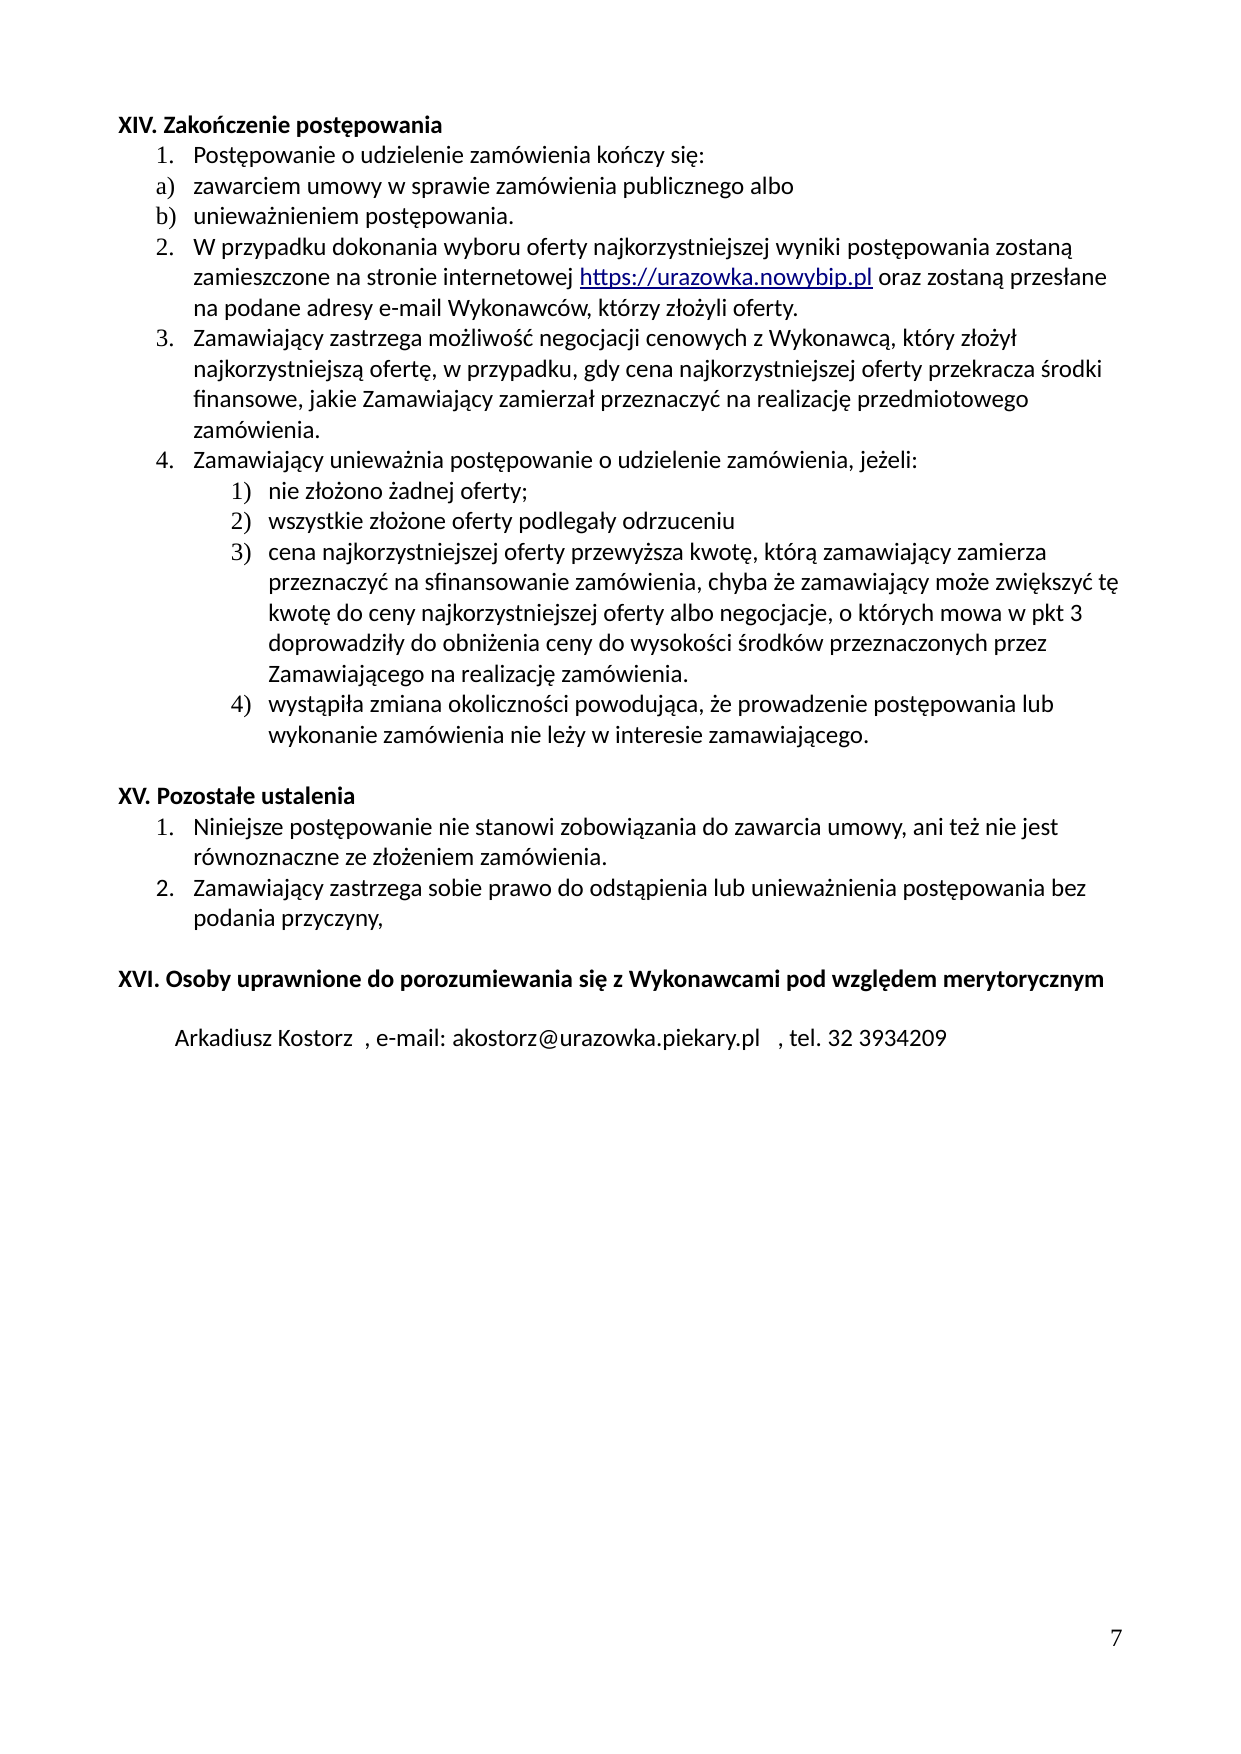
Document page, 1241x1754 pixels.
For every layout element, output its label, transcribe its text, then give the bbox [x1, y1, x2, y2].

list cena najkorzystniejszej oferty przewyższa kwotę, którą zamawiający zamierza przeznaczyć na sfinansowanie zamówienia, chyba że zamawiający może zwiększyć tę kwotę do ceny najkorzystniejszej oferty albo negocjacje, o których mowa w pkt 3 doprowadziły do obniżenia ceny do wysokości środków przeznaczonych przez Zamawiającego na realizację zamówienia. [231, 536, 1122, 689]
text XVI. Osoby uprawnione do porozumiewania się z Wykonawcami pod względem merytorycznym [118, 963, 1122, 994]
list zawarciem umowy w sprawie zamówienia publicznego albo [156, 170, 1122, 200]
list wszystkie złożone oferty podlegały odrzuceniu [231, 506, 1122, 536]
list Postępowanie o udzielenie zamówienia kończy się: [156, 139, 1122, 170]
text XIV. Zakończenie postępowania [118, 109, 1122, 139]
list W przypadku dokonania wyboru oferty najkorzystniejszej wyniki postępowania zostaną zamieszczone na stronie internetowej https://urazowka.nowybip.pl oraz zostaną przesłane na podane adresy e-mail Wykonawców, którzy złożyli oferty. [156, 231, 1122, 322]
list Zamawiający zastrzega możliwość negocjacji cenowych z Wykonawcą, który złożył najkorzystniejszą ofertę, w przypadku, gdy cena najkorzystniejszej oferty przekracza środki finansowe, jakie Zamawiający zamierzał przeznaczyć na realizację przedmiotowego zamówienia. [156, 322, 1122, 444]
text Arkadiusz Kostorz , e-mail: akostorz@urazowka.piekary.pl , tel. 32 3934209 [118, 1023, 1122, 1053]
list Zamawiający unieważnia postępowanie o udzielenie zamówienia, jeżeli: [156, 444, 1122, 475]
list wystąpiła zmiana okoliczności powodująca, że prowadzenie postępowania lub wykonanie zamówienia nie leży w interesie zamawiającego. [231, 689, 1122, 750]
list nie złożono żadnej oferty; [231, 475, 1122, 506]
text XV. Pozostałe ustalenia [118, 780, 1122, 811]
list Zamawiający zastrzega sobie prawo do odstąpienia lub unieważnienia postępowania bez podania przyczyny, [156, 872, 1122, 933]
list unieważnieniem postępowania. [156, 200, 1122, 231]
list Niniejsze postępowanie nie stanowi zobowiązania do zawarcia umowy, ani też nie jest równoznaczne ze złożeniem zamówienia. [156, 811, 1122, 872]
